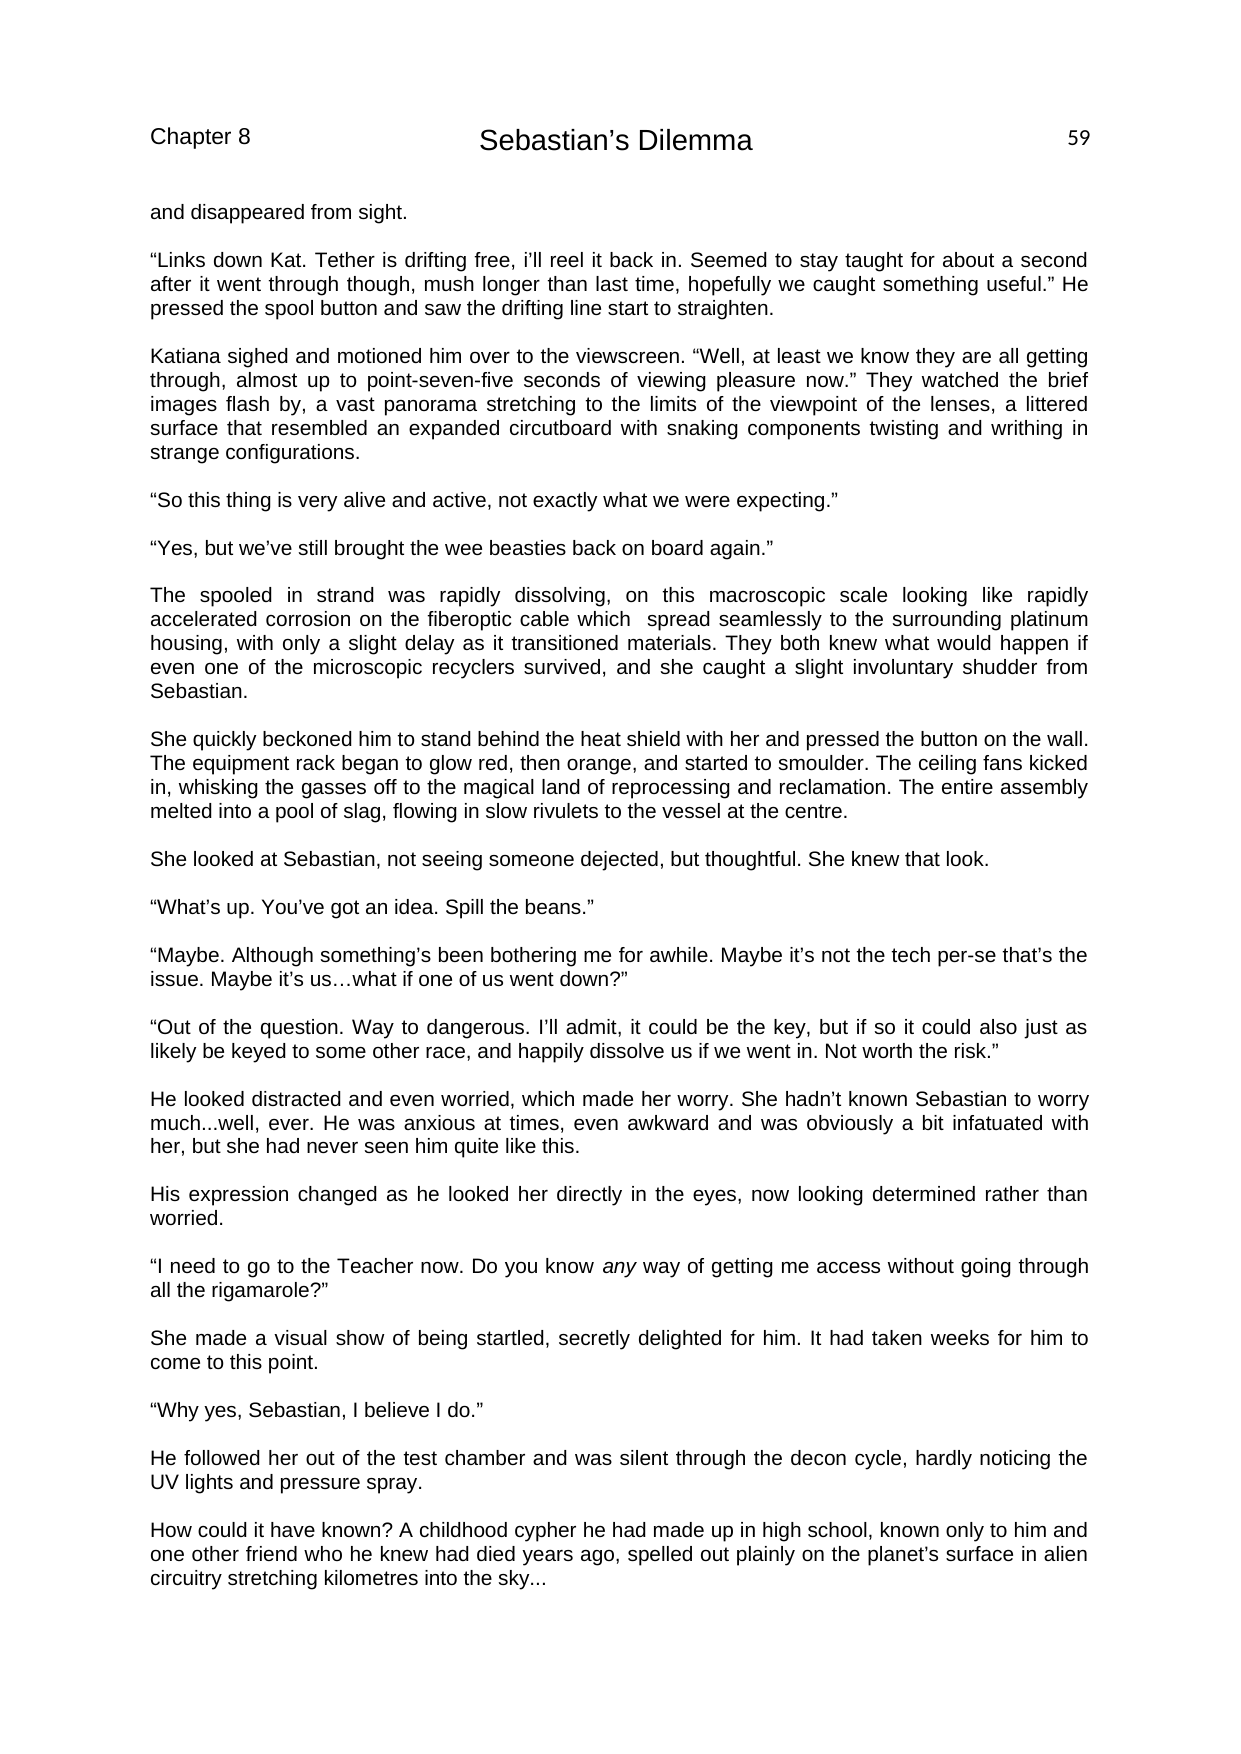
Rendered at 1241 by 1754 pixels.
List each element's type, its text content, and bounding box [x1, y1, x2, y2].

text “Maybe. Although something’s been bothering me for awhile. Maybe it’s not the tech per-se that’s the issue. Maybe it’s us…what if one of us went down?” [150, 943, 1090, 991]
text “Why yes, Sebastian, I believe I do.” [150, 1398, 1090, 1422]
text “Out of the question. Way to dangerous. I’ll admit, it could be the key, but if so it could also just as likely be keyed to some other race, and happily dissolve us if we went in. Not worth the risk.” [150, 1014, 1090, 1062]
text She made a visual show of being startled, secretly delighted for him. It had taken weeks for him to come to this point. [150, 1326, 1090, 1374]
text His expression changed as he looked her directly in the eyes, now looking determined rather than worried. [150, 1182, 1090, 1230]
text He followed her out of the test chamber and was silent through the decon cycle, hardly noticing the UV lights and pressure spray. [150, 1446, 1090, 1494]
text She quickly beckoned him to stand behind the heat shield with her and pressed the button on the wall. The equipment rack began to glow red, then orange, and started to smoulder. The ceiling fans kicked in, whisking the gasses off to the magical land of reprocessing and reclamation. The entire assembly melted into a pool of slag, flowing in slow rivulets to the vessel at the centre. [150, 727, 1090, 823]
text “So this thing is very alive and active, not exactly what we were expecting.” [150, 487, 1090, 511]
text He looked distracted and even worried, which made her worry. She hadn’t known Sebastian to worry much...well, ever. He was anxious at times, even awkward and was obviously a bit infatuated with her, but she had never seen him quite like this. [150, 1086, 1090, 1158]
text Katiana sighed and motioned him over to the viewscreen. “Well, at least we know they are all getting through, almost up to point-seven-five seconds of viewing pleasure now.” They watched the brief images flash by, a vast panorama stretching to the limits of the viewpoint of the lenses, a littered surface that resembled an expanded circutboard with snaking components twisting and writhing in strange configurations. [150, 344, 1090, 463]
text and disappeared from sight. [150, 200, 1090, 224]
text She looked at Sebastian, not seeing someone dejected, but thoughtful. She knew that look. [150, 847, 1090, 871]
text “What’s up. You’ve got an idea. Spill the beans.” [150, 895, 1090, 919]
text “Yes, but we’ve still brought the wee beasties back on board again.” [150, 535, 1090, 559]
text How could it have known? A childhood cypher he had made up in high school, known only to him and one other friend who he knew had died years ago, spelled out plainly on the planet’s surface in alien circuitry stretching kilometres into the sky... [150, 1518, 1090, 1589]
text “Links down Kat. Tether is drifting free, i’ll reel it back in. Seemed to stay taught for about a second after it went through though, mush longer than last time, hopefully we caught something useful.” He pressed the spool button and saw the drifting line start to straighten. [150, 248, 1090, 320]
text “I need to go to the Teacher now. Do you know any way of getting me access without going through all the rigamarole?” [150, 1254, 1090, 1302]
text The spooled in strand was rapidly dissolving, on this macroscopic scale looking like rapidly accelerated corrosion on the fiberoptic cable which spread seamlessly to the surrounding platinum housing, with only a slight delay as it transitioned materials. They both knew what would happen if even one of the microscopic recyclers survived, and she caught a slight involuntary shudder from Sebastian. [150, 583, 1090, 703]
